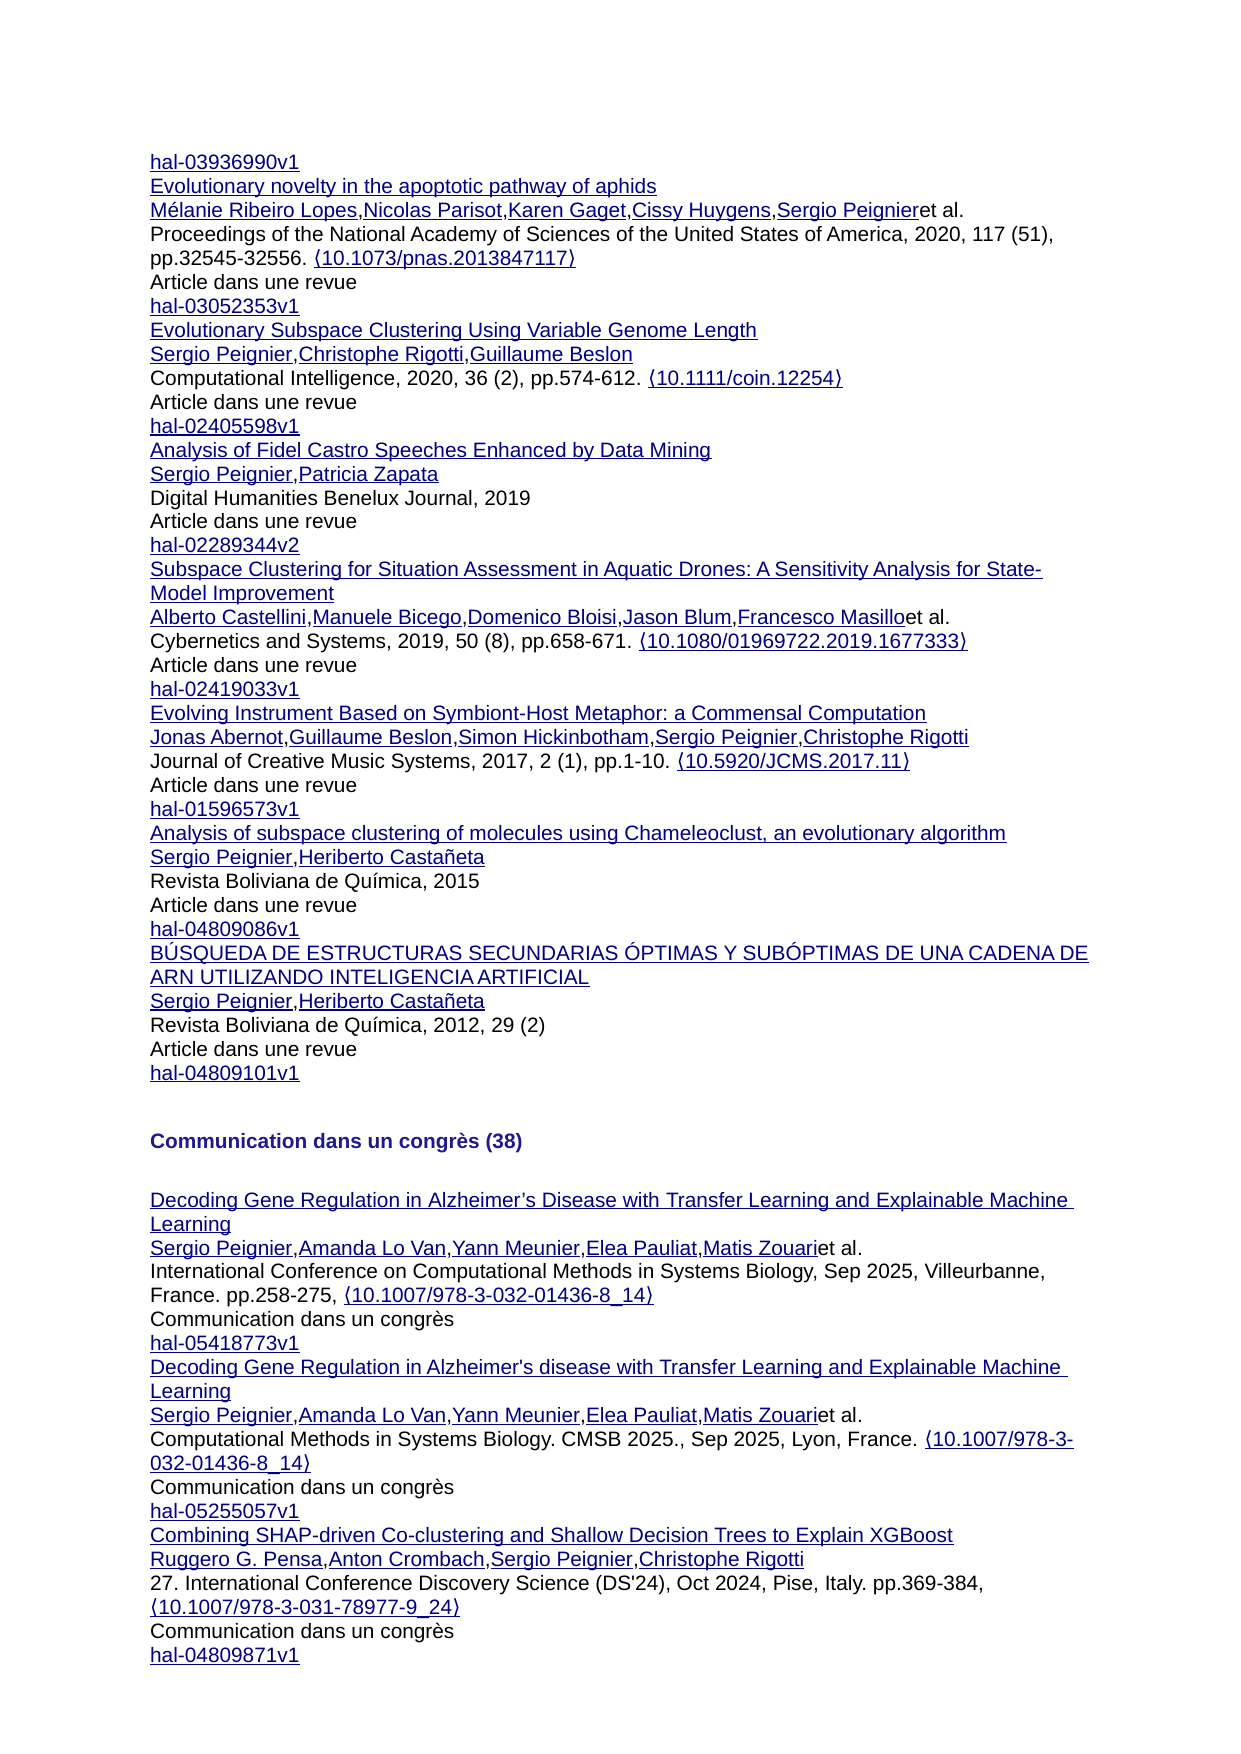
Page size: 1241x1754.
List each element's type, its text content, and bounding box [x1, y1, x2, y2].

table_cell Analysis of subspace clustering of molecules using Chameleoclust, an evolutionary algorithm Sergio Peignier,Heriberto Castañeta Revista Boliviana de Química, 2015 Article dans une revue hal-04809086v1 [150, 821, 1090, 941]
table_header Decoding Gene Regulation in Alzheimer’s Disease with Transfer Learning and Explainable Machine Learning Sergio Peignier,Amanda Lo Van,Yann Meunier,Elea Pauliat,Matis Zouariet al. International Conference on Computational Methods in Systems Biology, Sep 2025, Villeurbanne, France. pp.258-275, ⟨10.1007/978-3-032-01436-8_14⟩ Communication dans un congrès hal-05418773v1 [150, 1188, 1090, 1355]
table_cell Evolutionary novelty in the apoptotic pathway of aphids Mélanie Ribeiro Lopes,Nicolas Parisot,Karen Gaget,Cissy Huygens,Sergio Peignieret al. Proceedings of the National Academy of Sciences of the United States of America, 2020, 117 (51), pp.32545-32556. ⟨10.1073/pnas.2013847117⟩ Article dans une revue hal-03052353v1 [150, 174, 1090, 318]
table_cell hal-03936990v1 [150, 150, 1090, 174]
table_cell Analysis of Fidel Castro Speeches Enhanced by Data Mining Sergio Peignier,Patricia Zapata Digital Humanities Benelux Journal, 2019 Article dans une revue hal-02289344v2 [150, 438, 1090, 557]
table_cell BÚSQUEDA DE ESTRUCTURAS SECUNDARIAS ÓPTIMAS Y SUBÓPTIMAS DE UNA CADENA DE ARN UTILIZANDO INTELIGENCIA ARTIFICIAL Sergio Peignier,Heriberto Castañeta Revista Boliviana de Química, 2012, 29 (2) Article dans une revue hal-04809101v1 [150, 941, 1090, 1084]
table_cell Combining SHAP-driven Co-clustering and Shallow Decision Trees to Explain XGBoost Ruggero G. Pensa,Anton Crombach,Sergio Peignier,Christophe Rigotti 27. International Conference Discovery Science (DS'24), Oct 2024, Pise, Italy. pp.369-384, ⟨10.1007/978-3-031-78977-9_24⟩ Communication dans un congrès hal-04809871v1 [150, 1523, 1090, 1667]
table_cell Evolutionary Subspace Clustering Using Variable Genome Length Sergio Peignier,Christophe Rigotti,Guillaume Beslon Computational Intelligence, 2020, 36 (2), pp.574-612. ⟨10.1111/coin.12254⟩ Article dans une revue hal-02405598v1 [150, 318, 1090, 437]
subtitle Communication dans un congrès (38) [150, 1129, 1090, 1153]
table_cell Evolving Instrument Based on Symbiont-Host Metaphor: a Commensal Computation Jonas Abernot,Guillaume Beslon,Simon Hickinbotham,Sergio Peignier,Christophe Rigotti Journal of Creative Music Systems, 2017, 2 (1), pp.1-10. ⟨10.5920/JCMS.2017.11⟩ Article dans une revue hal-01596573v1 [150, 701, 1090, 821]
table_cell Decoding Gene Regulation in Alzheimer's disease with Transfer Learning and Explainable Machine Learning Sergio Peignier,Amanda Lo Van,Yann Meunier,Elea Pauliat,Matis Zouariet al. Computational Methods in Systems Biology. CMSB 2025., Sep 2025, Lyon, France. ⟨10.1007/978-3-032-01436-8_14⟩ Communication dans un congrès hal-05255057v1 [150, 1355, 1090, 1523]
table_cell Subspace Clustering for Situation Assessment in Aquatic Drones: A Sensitivity Analysis for State-Model Improvement Alberto Castellini,Manuele Bicego,Domenico Bloisi,Jason Blum,Francesco Masilloet al. Cybernetics and Systems, 2019, 50 (8), pp.658-671. ⟨10.1080/01969722.2019.1677333⟩ Article dans une revue hal-02419033v1 [150, 557, 1090, 701]
